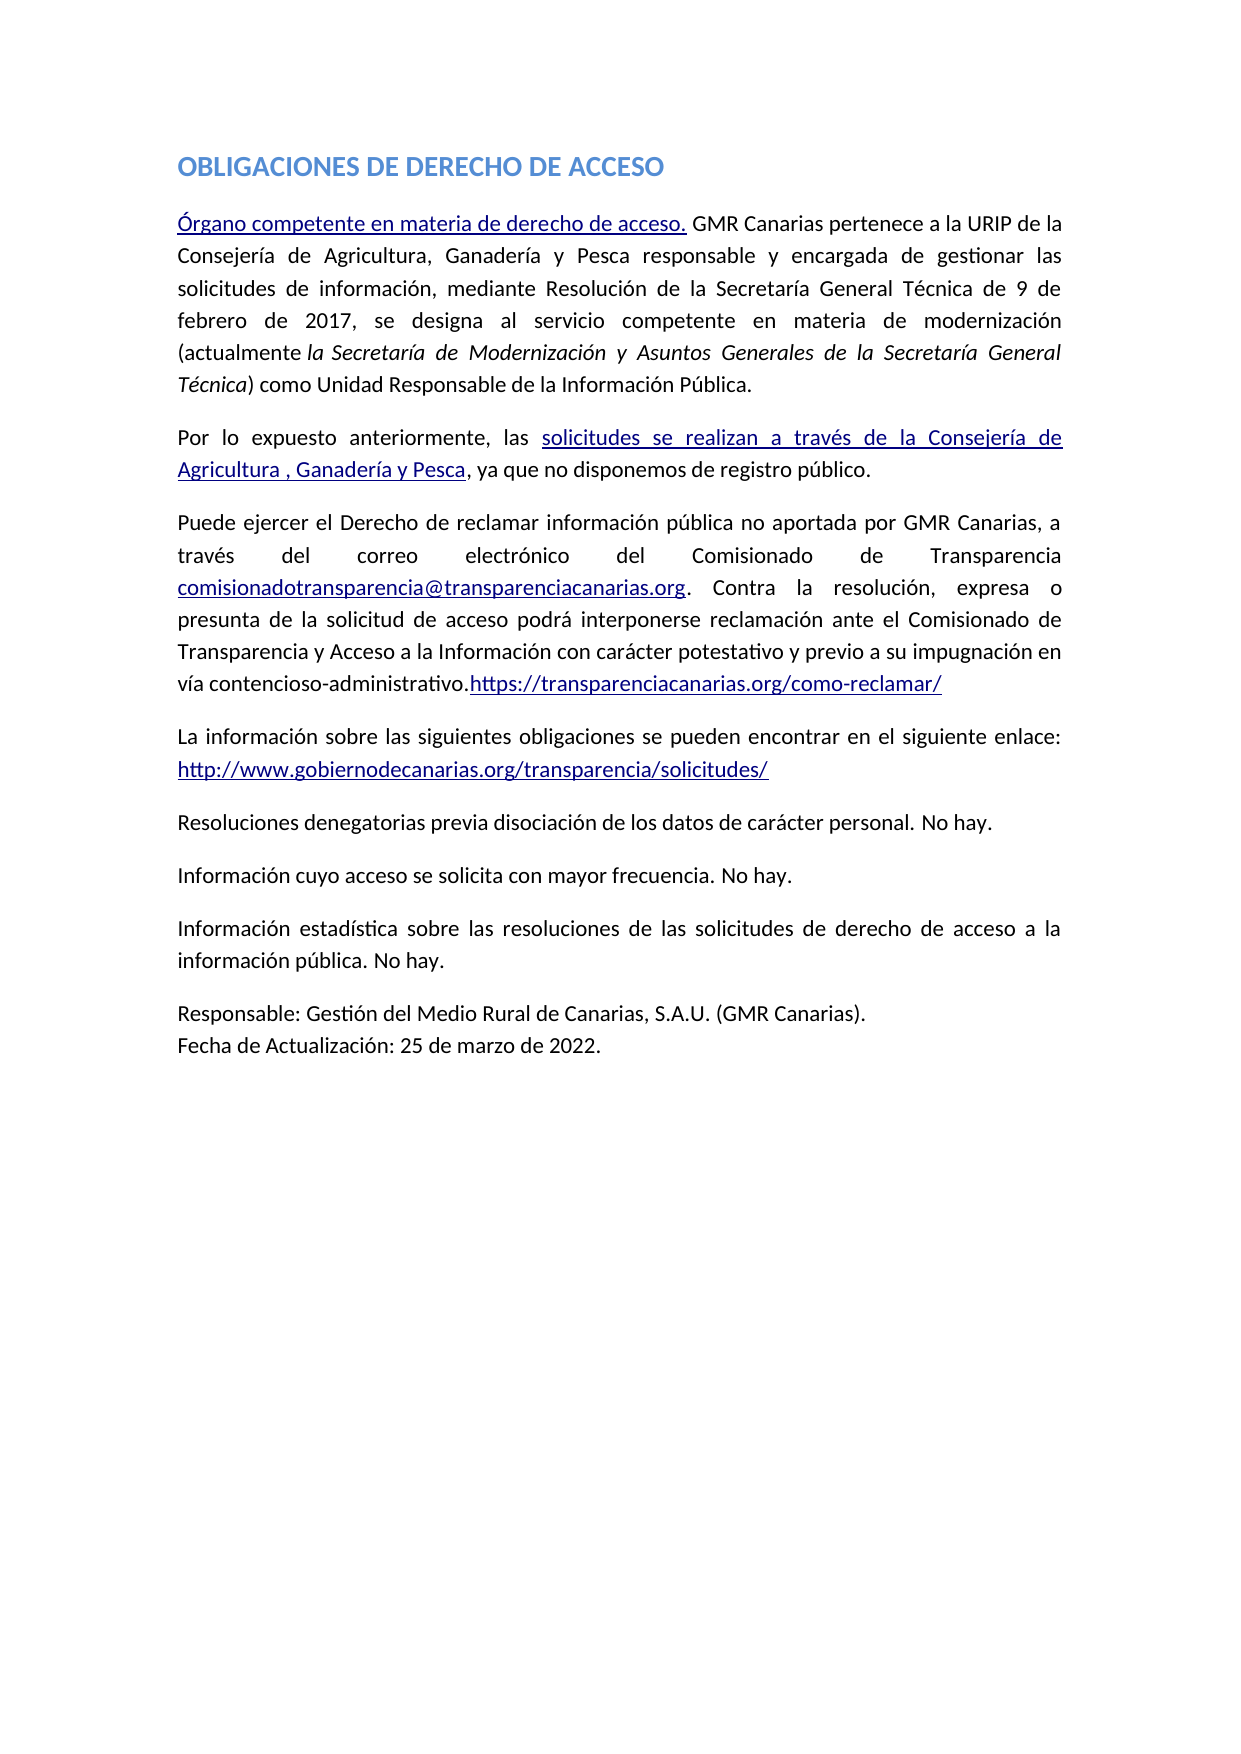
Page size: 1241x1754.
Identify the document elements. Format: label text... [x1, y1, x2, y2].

text OBLIGACIONES DE DERECHO DE ACCESO [177, 148, 1063, 183]
text Información cuyo acceso se solicita con mayor frecuencia. No hay. [177, 861, 1063, 889]
text Puede ejercer el Derecho de reclamar información pública no aportada por GMR Canarias, a través del correo electrónico del Comisionado de Transparencia comisionadotransparencia@transparenciacanarias.org. Contra la resolución, expresa o presunta de la solicitud de acceso podrá interponerse reclamación ante el Comisionado de Transparencia y Acceso a la Información con carácter potestativo y previo a su impugnación en vía contencioso-administrativo.https://transparenciacanarias.org/como-reclamar/ [177, 508, 1063, 697]
text Por lo expuesto anteriormente, las solicitudes se realizan a través de la Consejería de Agricultura , Ganadería y Pesca, ya que no disponemos de registro público. [177, 423, 1063, 483]
text Resoluciones denegatorias previa disociación de los datos de carácter personal. No hay. [177, 808, 1063, 836]
text La información sobre las siguientes obligaciones se pueden encontrar en el siguiente enlace: http://www.gobiernodecanarias.org/transparencia/solicitudes/ [177, 722, 1063, 783]
text Órgano competente en materia de derecho de acceso. GMR Canarias pertenece a la URIP de la Consejería de Agricultura, Ganadería y Pesca responsable y encargada de gestionar las solicitudes de información, mediante Resolución de la Secretaría General Técnica de 9 de febrero de 2017, se designa al servicio competente en materia de modernización (actualmente la Secretaría de Modernización y Asuntos Generales de la Secretaría General Técnica) como Unidad Responsable de la Información Pública. [177, 209, 1063, 398]
text Información estadística sobre las resoluciones de las solicitudes de derecho de acceso a la información pública. No hay. [177, 914, 1063, 974]
text Responsable: Gestión del Medio Rural de Canarias, S.A.U. (GMR Canarias). Fecha de Actualización: 25 de marzo de 2022. [177, 999, 1063, 1059]
